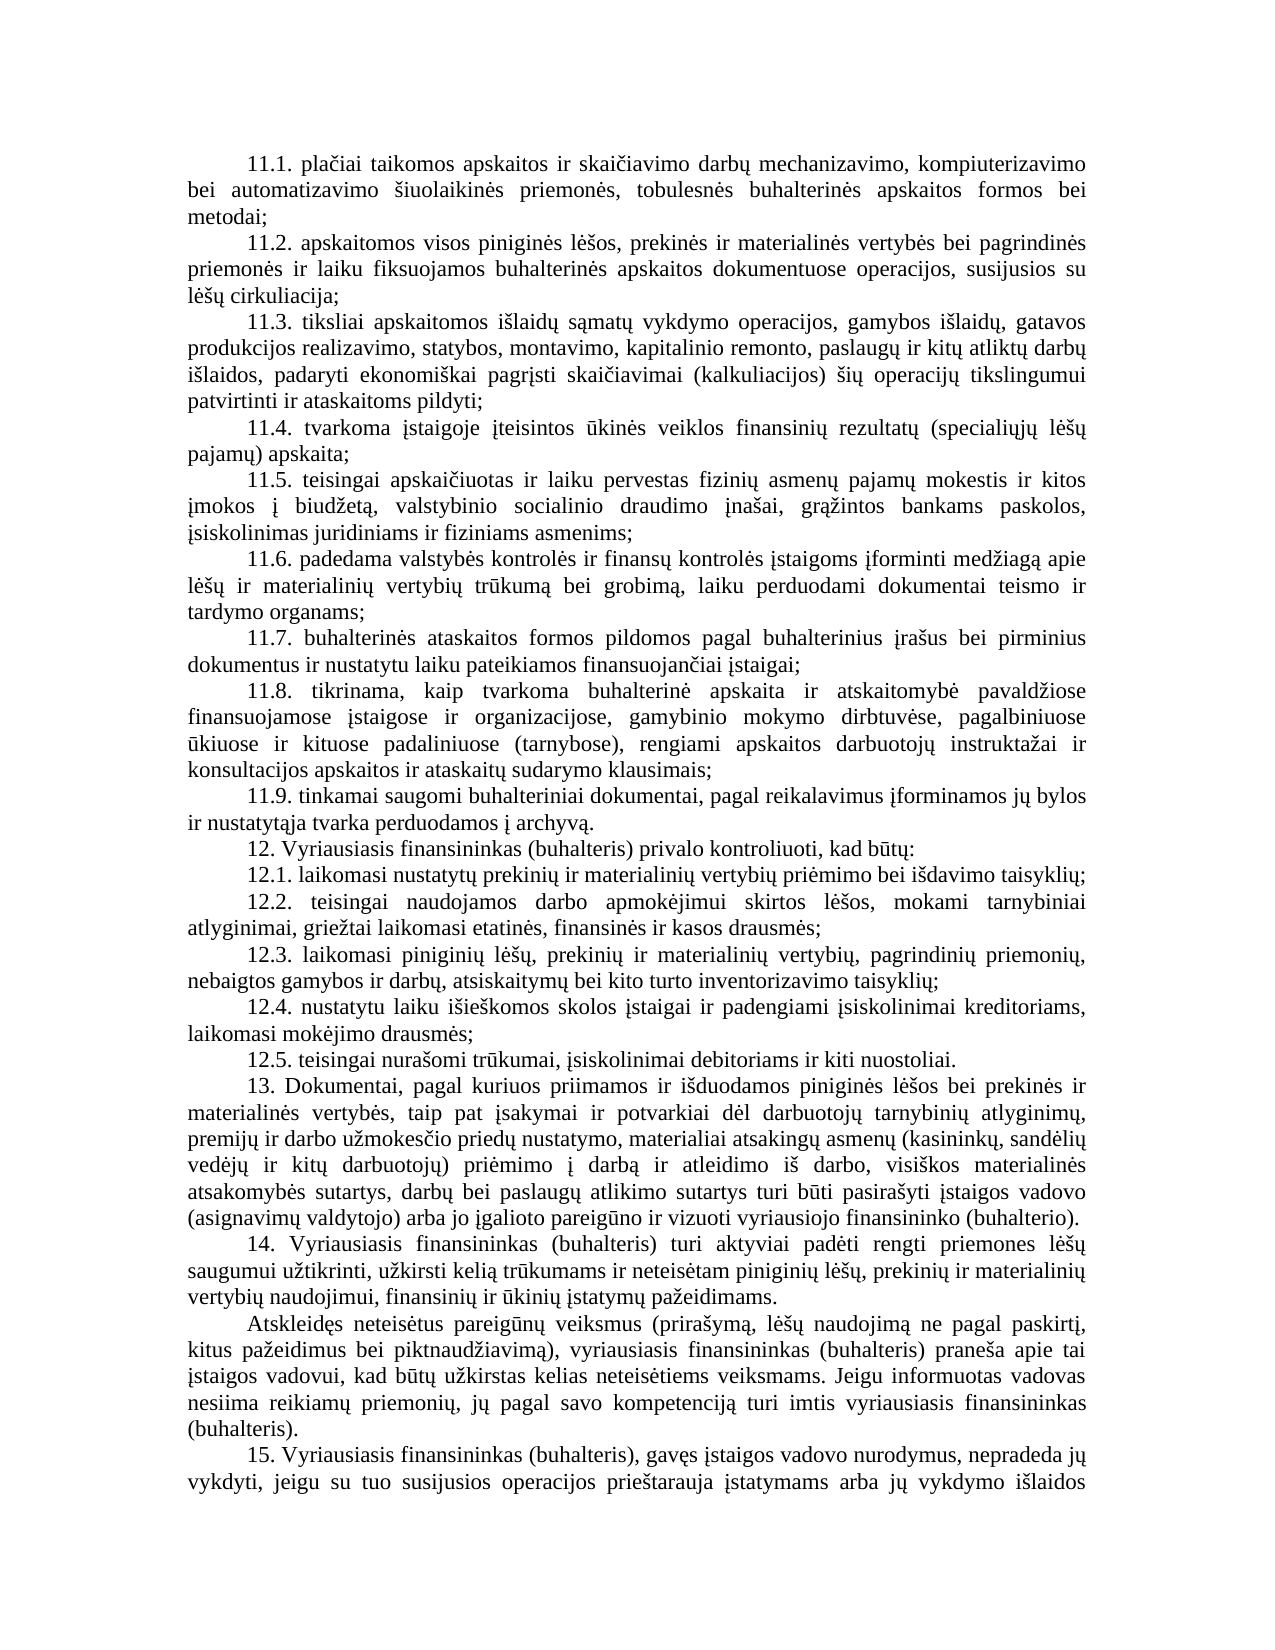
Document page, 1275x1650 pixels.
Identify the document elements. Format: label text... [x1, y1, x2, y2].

text 14. Vyriausiasis finansininkas (buhalteris) turi aktyviai padėti rengti priemones lėšų saugumui užtikrinti, užkirsti kelią trūkumams ir neteisėtam piniginių lėšų, prekinių ir materialinių vertybių naudojimui, finansinių ir ūkinių įstatymų pažeidimams. [187, 1231, 1087, 1309]
text 12.2. teisingai naudojamos darbo apmokėjimui skirtos lėšos, mokami tarnybiniai atlyginimai, griežtai laikomasi etatinės, finansinės ir kasos drausmės; [187, 888, 1087, 941]
text 11.3. tiksliai apskaitomos išlaidų sąmatų vykdymo operacijos, gamybos išlaidų, gatavos produkcijos realizavimo, statybos, montavimo, kapitalinio remonto, paslaugų ir kitų atliktų darbų išlaidos, padaryti ekonomiškai pagrįsti skaičiavimai (kalkuliacijos) šių operacijų tikslingumui patvirtinti ir ataskaitoms pildyti; [187, 308, 1087, 413]
text 12. Vyriausiasis finansininkas (buhalteris) privalo kontroliuoti, kad būtų: [187, 835, 1087, 862]
text 11.6. padedama valstybės kontrolės ir finansų kontrolės įstaigoms įforminti medžiagą apie lėšų ir materialinių vertybių trūkumą bei grobimą, laiku perduodami dokumentai teismo ir tardymo organams; [187, 545, 1087, 624]
text 12.1. laikomasi nustatytų prekinių ir materialinių vertybių priėmimo bei išdavimo taisyklių; [187, 862, 1087, 888]
text 11.8. tikrinama, kaip tvarkoma buhalterinė apskaita ir atskaitomybė pavaldžiose finansuojamose įstaigose ir organizacijose, gamybinio mokymo dirbtuvėse, pagalbiniuose ūkiuose ir kituose padaliniuose (tarnybose), rengiami apskaitos darbuotojų instruktažai ir konsultacijos apskaitos ir ataskaitų sudarymo klausimais; [187, 677, 1087, 782]
text Atskleidęs neteisėtus pareigūnų veiksmus (prirašymą, lėšų naudojimą ne pagal paskirtį, kitus pažeidimus bei piktnaudžiavimą), vyriausiasis finansininkas (buhalteris) praneša apie tai įstaigos vadovui, kad būtų užkirstas kelias neteisėtiems veiksmams. Jeigu informuotas vadovas nesiima reikiamų priemonių, jų pagal savo kompetenciją turi imtis vyriausiasis finansininkas (buhalteris). [187, 1309, 1087, 1441]
text 12.5. teisingai nurašomi trūkumai, įsiskolinimai debitoriams ir kiti nuostoliai. [187, 1046, 1087, 1072]
text 13. Dokumentai, pagal kuriuos priimamos ir išduodamos piniginės lėšos bei prekinės ir materialinės vertybės, taip pat įsakymai ir potvarkiai dėl darbuotojų tarnybinių atlyginimų, premijų ir darbo užmokesčio priedų nustatymo, materialiai atsakingų asmenų (kasininkų, sandėlių vedėjų ir kitų darbuotojų) priėmimo į darbą ir atleidimo iš darbo, visiškos materialinės atsakomybės sutartys, darbų bei paslaugų atlikimo sutartys turi būti pasirašyti įstaigos vadovo (asignavimų valdytojo) arba jo įgalioto pareigūno ir vizuoti vyriausiojo finansininko (buhalterio). [187, 1072, 1087, 1231]
text 11.7. buhalterinės ataskaitos formos pildomos pagal buhalterinius įrašus bei pirminius dokumentus ir nustatytu laiku pateikiamos finansuojančiai įstaigai; [187, 624, 1087, 677]
text 11.2. apskaitomos visos piniginės lėšos, prekinės ir materialinės vertybės bei pagrindinės priemonės ir laiku fiksuojamos buhalterinės apskaitos dokumentuose operacijos, susijusios su lėšų cirkuliacija; [187, 229, 1087, 308]
text 11.1. plačiai taikomos apskaitos ir skaičiavimo darbų mechanizavimo, kompiuterizavimo bei automatizavimo šiuolaikinės priemonės, tobulesnės buhalterinės apskaitos formos bei metodai; [187, 150, 1087, 229]
text 12.3. laikomasi piniginių lėšų, prekinių ir materialinių vertybių, pagrindinių priemonių, nebaigtos gamybos ir darbų, atsiskaitymų bei kito turto inventorizavimo taisyklių; [187, 941, 1087, 993]
text 12.4. nustatytu laiku išieškomos skolos įstaigai ir padengiami įsiskolinimai kreditoriams, laikomasi mokėjimo drausmės; [187, 993, 1087, 1046]
text 11.5. teisingai apskaičiuotas ir laiku pervestas fizinių asmenų pajamų mokestis ir kitos įmokos į biudžetą, valstybinio socialinio draudimo įnašai, grąžintos bankams paskolos, įsiskolinimas juridiniams ir fiziniams asmenims; [187, 466, 1087, 545]
text 11.9. tinkamai saugomi buhalteriniai dokumentai, pagal reikalavimus įforminamos jų bylos ir nustatytąja tvarka perduodamos į archyvą. [187, 782, 1087, 835]
text 15. Vyriausiasis finansininkas (buhalteris), gavęs įstaigos vadovo nurodymus, nepradeda jų vykdyti, jeigu su tuo susijusios operacijos prieštarauja įstatymams arba jų vykdymo išlaidos [187, 1441, 1087, 1494]
text 11.4. tvarkoma įstaigoje įteisintos ūkinės veiklos finansinių rezultatų (specialiųjų lėšų pajamų) apskaita; [187, 413, 1087, 466]
